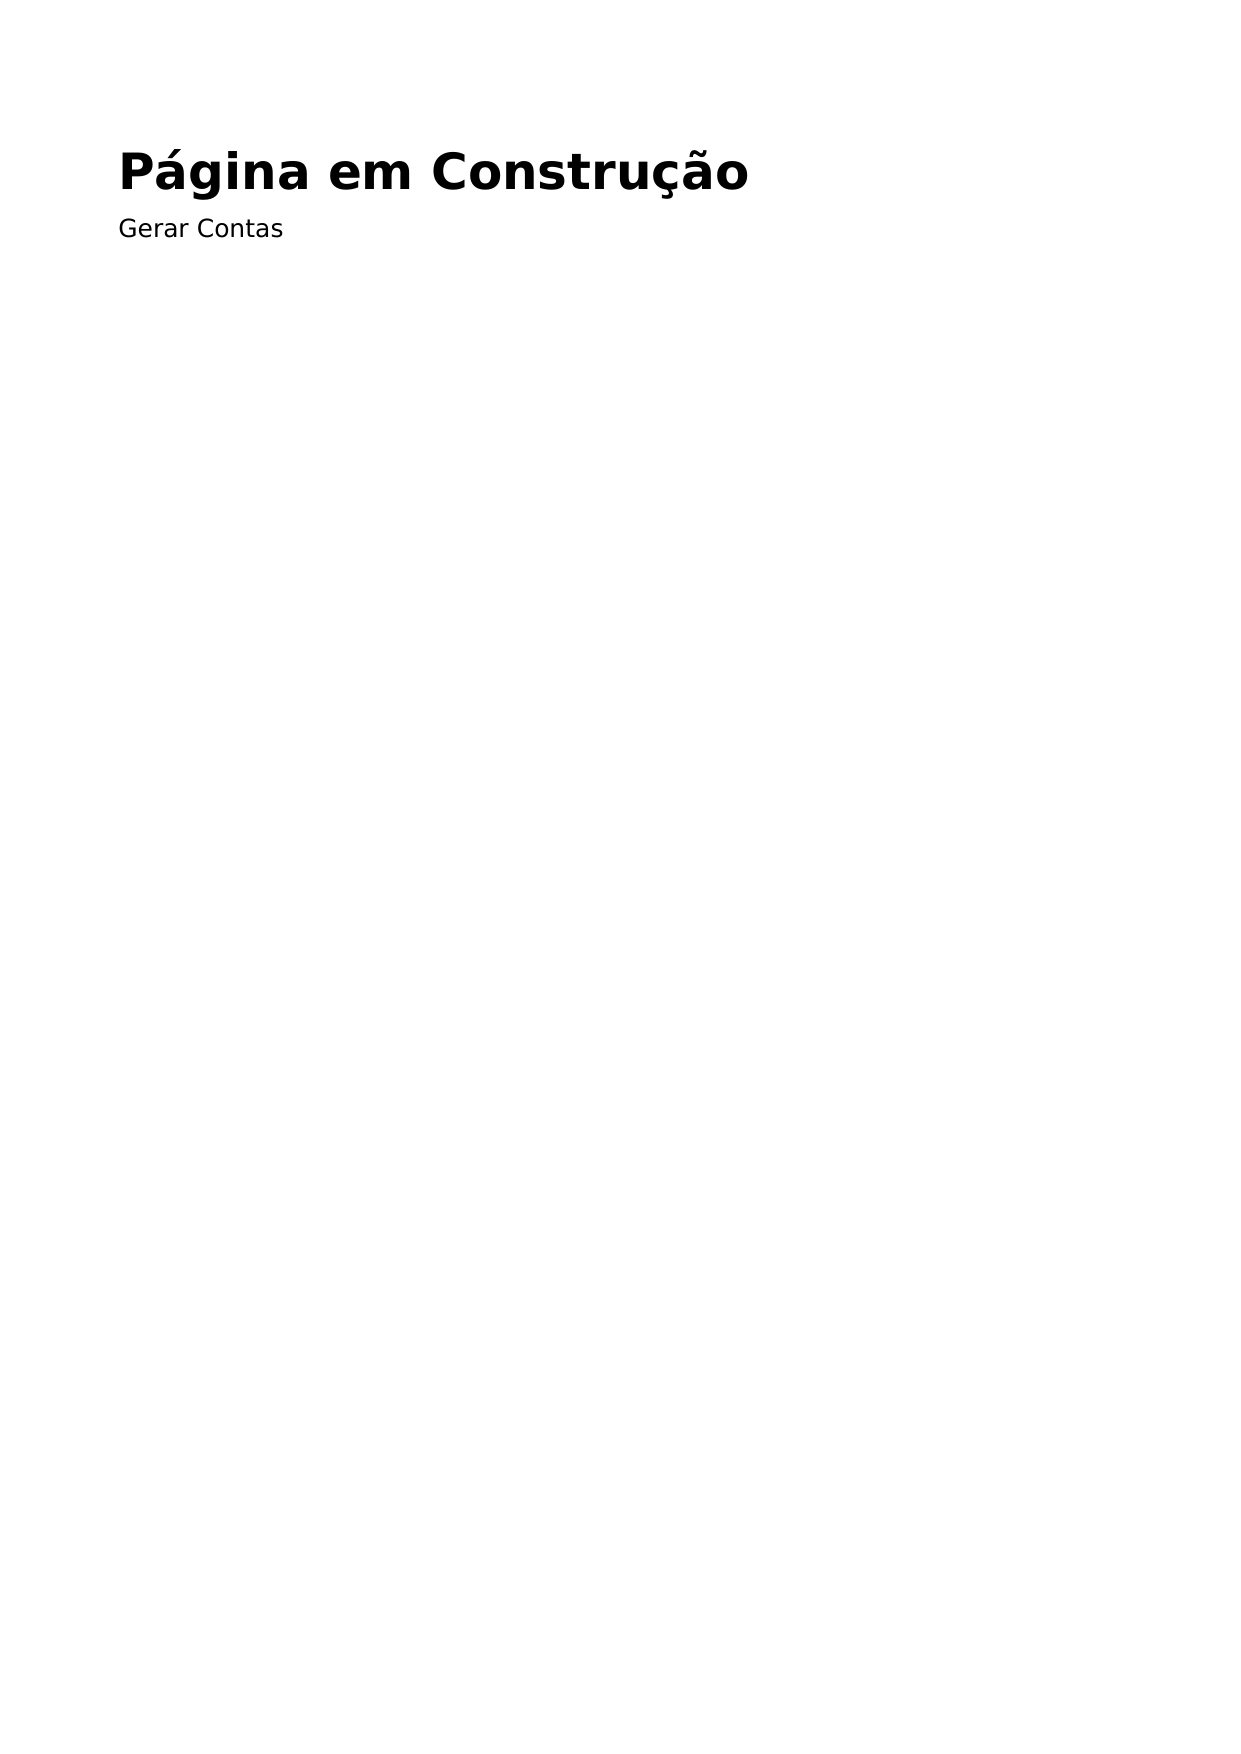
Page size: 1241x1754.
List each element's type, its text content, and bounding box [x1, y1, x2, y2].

subtitle Página em Construção [118, 143, 1122, 201]
text Gerar Contas [118, 214, 1122, 243]
